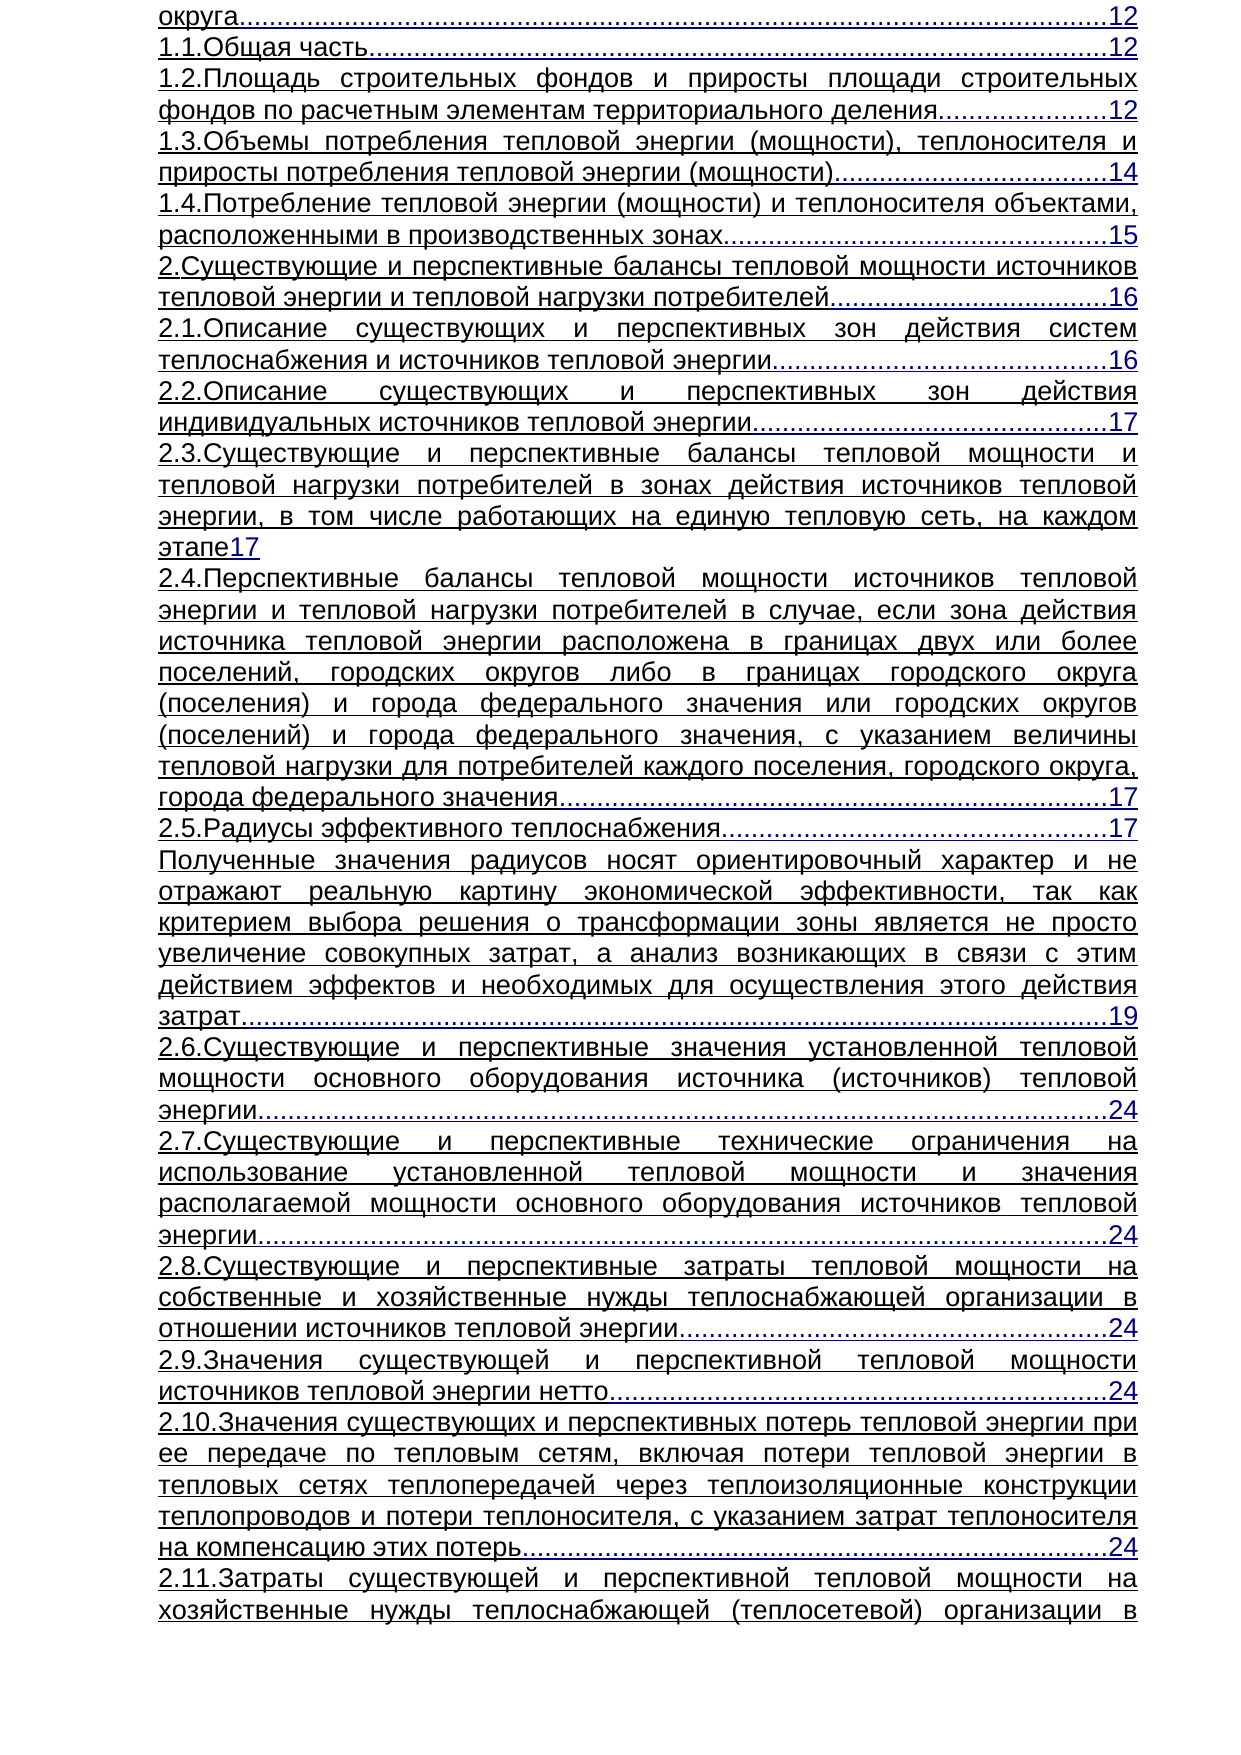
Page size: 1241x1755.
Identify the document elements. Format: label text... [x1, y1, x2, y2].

text 2.10. Значения существующих и перспективных потерь тепловой энергии при ее передаче по тепловым сетям, включая потери тепловой энергии в тепловых сетях теплопередачей через теплоизоляционные конструкции теплопроводов и потери теплоносителя, с указанием затрат теплоносителя на компенсацию этих потерь 24 [158, 1497, 1138, 1527]
text 2.2. Описание существующих и перспективных зон действия индивидуальных источников тепловой энергии 17 [158, 404, 1138, 433]
text 1.1. Общая часть 12 [158, 31, 1138, 58]
text 2.7. Существующие и перспективные технические ограничения на использование установленной тепловой мощности и значения располагаемой мощности основного оборудования источников тепловой энергии 24 [158, 1216, 1138, 1246]
text 2.8. Существующие и перспективные затраты тепловой мощности на собственные и хозяйственные нужды теплоснабжающей организации в отношении источников тепловой энергии 24 [158, 1310, 1138, 1340]
text 2.7. Существующие и перспективные технические ограничения на использование установленной тепловой мощности и значения располагаемой мощности основного оборудования источников тепловой энергии 24 [158, 1154, 1138, 1183]
text 2.4. Перспективные балансы тепловой мощности источников тепловой энергии и тепловой нагрузки потребителей в случае, если зона действия источника тепловой энергии расположена в границах двух или более поселений, городских округов либо в границах городского округа (поселения) и города федерального значения или городских округов (поселений) и города федерального значения, с указанием величины тепловой нагрузки для потребителей каждого поселения, городского округа, города федерального значения 17 [158, 747, 1138, 777]
text 2.6. Существующие и перспективные значения установленной тепловой мощности основного оборудования источника (источников) тепловой энергии 24 [158, 1031, 1138, 1058]
text 2.8. Существующие и перспективные затраты тепловой мощности на собственные и хозяйственные нужды теплоснабжающей организации в отношении источников тепловой энергии 24 [158, 1250, 1138, 1277]
text 2.1. Описание существующих и перспективных зон действия систем теплоснабжения и источников тепловой энергии 16 [158, 312, 1138, 340]
text 1.3. Объемы потребления тепловой энергии (мощности), теплоносителя и приросты потребления тепловой энергии (мощности) 14 [158, 154, 1138, 183]
text 2.4. Перспективные балансы тепловой мощности источников тепловой энергии и тепловой нагрузки потребителей в случае, если зона действия источника тепловой энергии расположена в границах двух или более поселений, городских округов либо в границах городского округа (поселения) и города федерального значения или городских округов (поселений) и города федерального значения, с указанием величины тепловой нагрузки для потребителей каждого поселения, городского округа, города федерального значения 17 [158, 622, 1138, 652]
text 1.3. Объемы потребления тепловой энергии (мощности), теплоносителя и приросты потребления тепловой энергии (мощности) 14 [158, 125, 1138, 152]
text Полученные значения радиусов носят ориентировочный характер и не отражают реальную картину экономической эффективности, так как критерием выбора решения о трансформации зоны является не просто увеличение совокупных затрат, а анализ возникающих в связи с этим действием эффектов и необходимых для осуществления этого действия затрат. 19 [158, 844, 1138, 871]
text 1.2. Площадь строительных фондов и приросты площади строительных фондов по расчетным элементам территориального деления 12 [158, 62, 1138, 90]
text 2.4. Перспективные балансы тепловой мощности источников тепловой энергии и тепловой нагрузки потребителей в случае, если зона действия источника тепловой энергии расположена в границах двух или более поселений, городских округов либо в границах городского округа (поселения) и города федерального значения или городских округов (поселений) и города федерального значения, с указанием величины тепловой нагрузки для потребителей каждого поселения, городского округа, города федерального значения 17 [158, 716, 1138, 746]
text Полученные значения радиусов носят ориентировочный характер и не отражают реальную картину экономической эффективности, так как критерием выбора решения о трансформации зоны является не просто увеличение совокупных затрат, а анализ возникающих в связи с этим действием эффектов и необходимых для осуществления этого действия затрат. 19 [158, 904, 1138, 933]
text 2.4. Перспективные балансы тепловой мощности источников тепловой энергии и тепловой нагрузки потребителей в случае, если зона действия источника тепловой энергии расположена в границах двух или более поселений, городских округов либо в границах городского округа (поселения) и города федерального значения или городских округов (поселений) и города федерального значения, с указанием величины тепловой нагрузки для потребителей каждого поселения, городского округа, города федерального значения 17 [158, 591, 1138, 621]
text тепловой нагрузки потребителей в зонах действия источников тепловой [158, 466, 1138, 496]
text 1.4. Потребление тепловой энергии (мощности) и теплоносителя объектами, расположенными в производственных зонах 15 [158, 187, 1138, 215]
text 2.6. Существующие и перспективные значения установленной тепловой мощности основного оборудования источника (источников) тепловой энергии 24 [158, 1091, 1138, 1121]
text 2.4. Перспективные балансы тепловой мощности источников тепловой энергии и тепловой нагрузки потребителей в случае, если зона действия источника тепловой энергии расположена в границах двух или более поселений, городских округов либо в границах городского округа (поселения) и города федерального значения или городских округов (поселений) и города федерального значения, с указанием величины тепловой нагрузки для потребителей каждого поселения, городского округа, города федерального значения 17 [158, 685, 1138, 715]
text 2.4. Перспективные балансы тепловой мощности источников тепловой энергии и тепловой нагрузки потребителей в случае, если зона действия источника тепловой энергии расположена в границах двух или более поселений, городских округов либо в границах городского округа (поселения) и города федерального значения или городских округов (поселений) и города федерального значения, с указанием величины тепловой нагрузки для потребителей каждого поселения, городского округа, города федерального значения 17 [158, 562, 1138, 590]
text 2.8. Существующие и перспективные затраты тепловой мощности на собственные и хозяйственные нужды теплоснабжающей организации в отношении источников тепловой энергии 24 [158, 1279, 1138, 1308]
text Полученные значения радиусов носят ориентировочный характер и не отражают реальную картину экономической эффективности, так как критерием выбора решения о трансформации зоны является не просто увеличение совокупных затрат, а анализ возникающих в связи с этим действием эффектов и необходимых для осуществления этого действия затрат. 19 [158, 872, 1138, 902]
text Полученные значения радиусов носят ориентировочный характер и не отражают реальную картину экономической эффективности, так как критерием выбора решения о трансформации зоны является не просто увеличение совокупных затрат, а анализ возникающих в связи с этим действием эффектов и необходимых для осуществления этого действия затрат. 19 [158, 966, 1138, 996]
text 2.11. Затраты существующей и перспективной тепловой мощности на хозяйственные нужды теплоснабжающей (теплосетевой) организации в отношении тепловых сетей 25 [158, 1591, 1138, 1621]
text 1.4. Потребление тепловой энергии (мощности) и теплоносителя объектами, расположенными в производственных зонах 15 [158, 216, 1138, 246]
text 2.7. Существующие и перспективные технические ограничения на использование установленной тепловой мощности и значения располагаемой мощности основного оборудования источников тепловой энергии 24 [158, 1125, 1138, 1152]
text 2.1. Описание существующих и перспективных зон действия систем теплоснабжения и источников тепловой энергии 16 [158, 341, 1138, 371]
text 2.10. Значения существующих и перспективных потерь тепловой энергии при ее передаче по тепловым сетям, включая потери тепловой энергии в тепловых сетях теплопередачей через теплоизоляционные конструкции теплопроводов и потери теплоносителя, с указанием затрат теплоносителя на компенсацию этих потерь 24 [158, 1529, 1138, 1558]
text Полученные значения радиусов носят ориентировочный характер и не отражают реальную картину экономической эффективности, так как критерием выбора решения о трансформации зоны является не просто увеличение совокупных затрат, а анализ возникающих в связи с этим действием эффектов и необходимых для осуществления этого действия затрат. 19 [158, 997, 1138, 1027]
text 2.10. Значения существующих и перспективных потерь тепловой энергии при ее передаче по тепловым сетям, включая потери тепловой энергии в тепловых сетях теплопередачей через теплоизоляционные конструкции теплопроводов и потери теплоносителя, с указанием затрат теплоносителя на компенсацию этих потерь 24 [158, 1466, 1138, 1496]
text 2.7. Существующие и перспективные технические ограничения на использование установленной тепловой мощности и значения располагаемой мощности основного оборудования источников тепловой энергии 24 [158, 1185, 1138, 1215]
text 2.2. Описание существующих и перспективных зон действия индивидуальных источников тепловой энергии 17 [158, 375, 1138, 402]
text 2.9. Значения существующей и перспективной тепловой мощности источников тепловой энергии нетто 24 [158, 1372, 1138, 1402]
text 1.2. Площадь строительных фондов и приросты площади строительных фондов по расчетным элементам территориального деления 12 [158, 91, 1138, 121]
text 2.10. Значения существующих и перспективных потерь тепловой энергии при ее передаче по тепловым сетям, включая потери тепловой энергии в тепловых сетях теплопередачей через теплоизоляционные конструкции теплопроводов и потери теплоносителя, с указанием затрат теплоносителя на компенсацию этих потерь 24 [158, 1435, 1138, 1465]
text 2.5. Радиусы эффективного теплоснабжения 17 [158, 812, 1138, 840]
text 2.6. Существующие и перспективные значения установленной тепловой мощности основного оборудования источника (источников) тепловой энергии 24 [158, 1060, 1138, 1090]
text 2.11. Затраты существующей и перспективной тепловой мощности на хозяйственные нужды теплоснабжающей (теплосетевой) организации в отношении тепловых сетей 25 [158, 1562, 1138, 1590]
text энергии, в том числе работающих на единую тепловую сеть, на каждом [158, 497, 1138, 527]
text 2. Существующие и перспективные балансы тепловой мощности источников тепловой энергии и тепловой нагрузки потребителей 16 [158, 250, 1138, 277]
text 1. Показатели перспективного спроса на тепловую энергию (мощность) и теплоноситель в установленных границах территории поселения, городского округа 12 [158, 0, 1138, 27]
text 2. Существующие и перспективные балансы тепловой мощности источников тепловой энергии и тепловой нагрузки потребителей 16 [158, 278, 1138, 308]
text этапе 17 [158, 529, 1138, 562]
text Полученные значения радиусов носят ориентировочный характер и не отражают реальную картину экономической эффективности, так как критерием выбора решения о трансформации зоны является не просто увеличение совокупных затрат, а анализ возникающих в связи с этим действием эффектов и необходимых для осуществления этого действия затрат. 19 [158, 935, 1138, 965]
text 2.3. Существующие и перспективные балансы тепловой мощности и [158, 437, 1138, 465]
text 2.4. Перспективные балансы тепловой мощности источников тепловой энергии и тепловой нагрузки потребителей в случае, если зона действия источника тепловой энергии расположена в границах двух или более поселений, городских округов либо в границах городского округа (поселения) и города федерального значения или городских округов (поселений) и города федерального значения, с указанием величины тепловой нагрузки для потребителей каждого поселения, городского округа, города федерального значения 17 [158, 654, 1138, 683]
text 2.4. Перспективные балансы тепловой мощности источников тепловой энергии и тепловой нагрузки потребителей в случае, если зона действия источника тепловой энергии расположена в границах двух или более поселений, городских округов либо в границах городского округа (поселения) и города федерального значения или городских округов (поселений) и города федерального значения, с указанием величины тепловой нагрузки для потребителей каждого поселения, городского округа, города федерального значения 17 [158, 779, 1138, 808]
text 2.10. Значения существующих и перспективных потерь тепловой энергии при ее передаче по тепловым сетям, включая потери тепловой энергии в тепловых сетях теплопередачей через теплоизоляционные конструкции теплопроводов и потери теплоносителя, с указанием затрат теплоносителя на компенсацию этих потерь 24 [158, 1406, 1138, 1433]
text 2.9. Значения существующей и перспективной тепловой мощности источников тепловой энергии нетто 24 [158, 1344, 1138, 1371]
